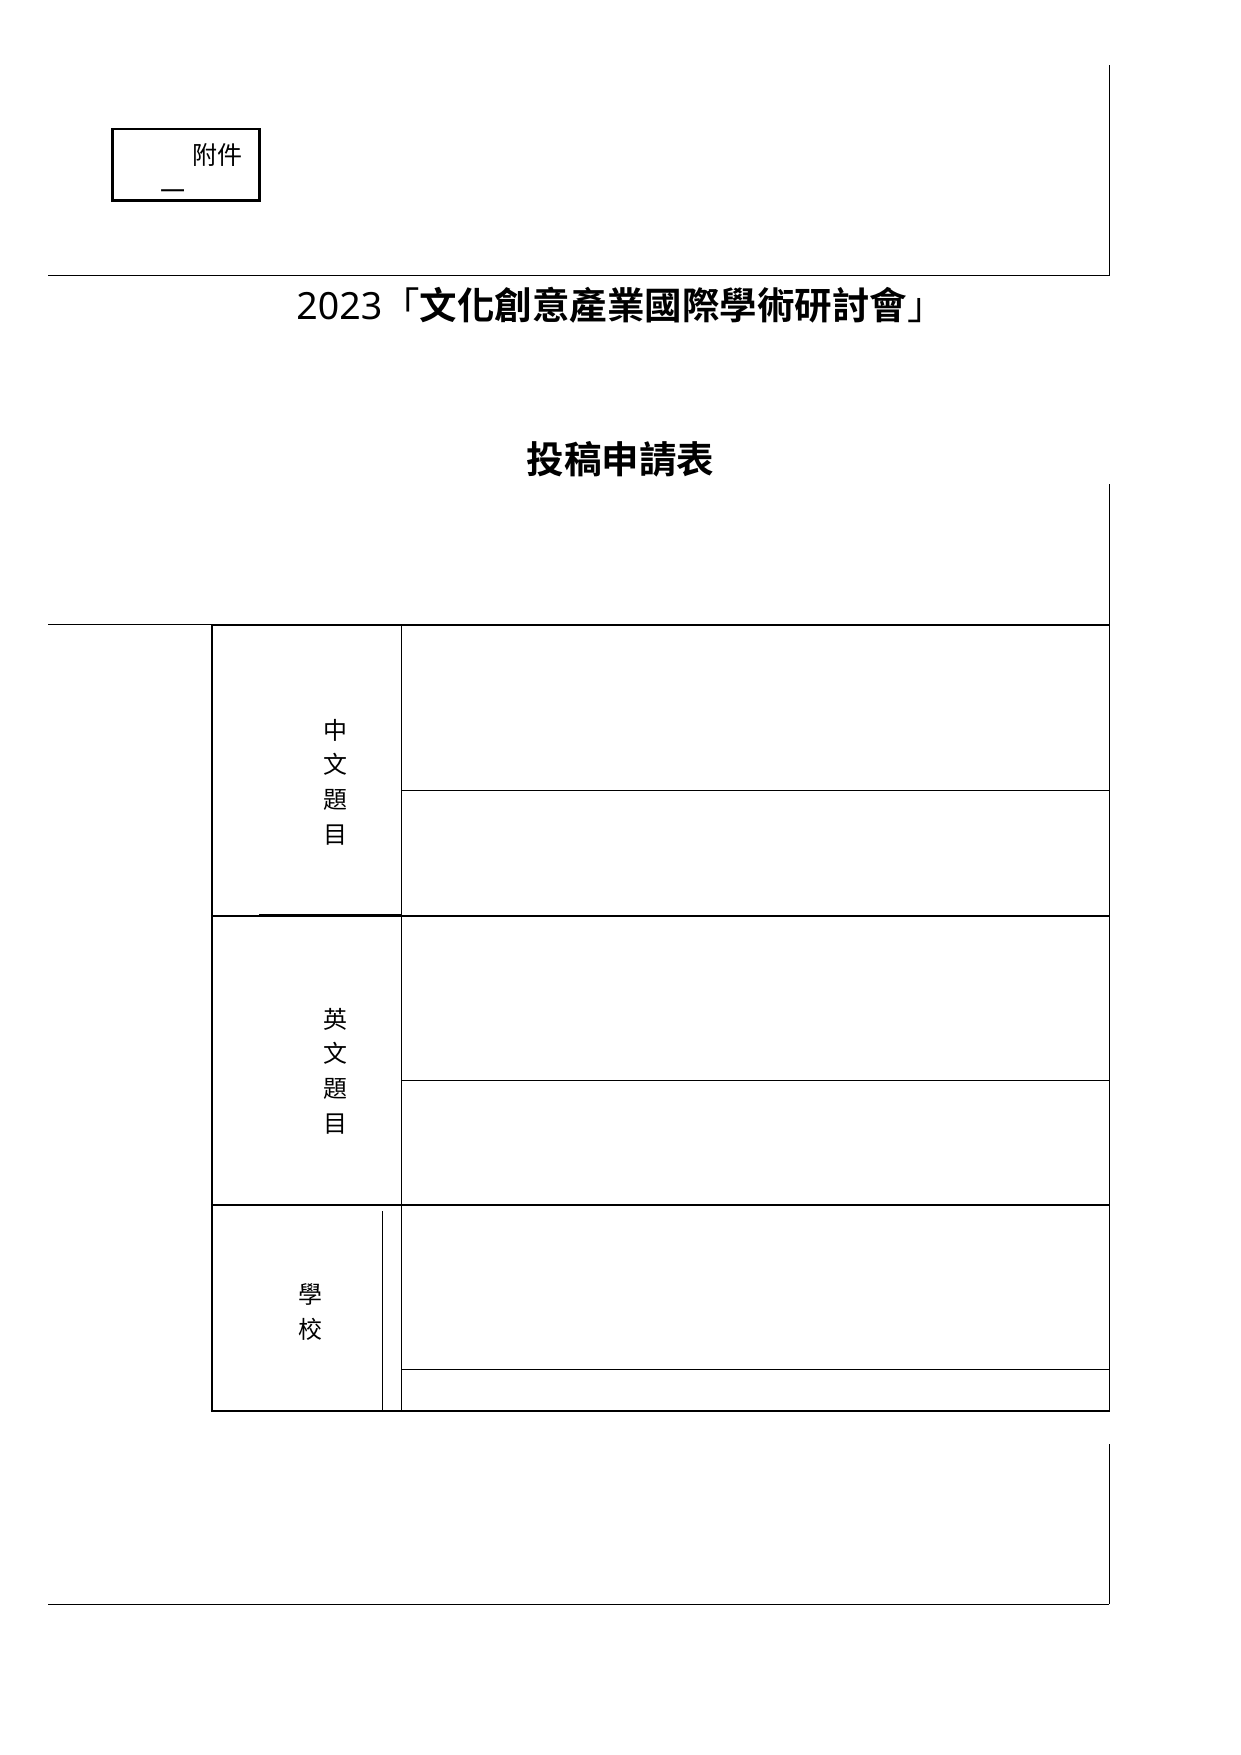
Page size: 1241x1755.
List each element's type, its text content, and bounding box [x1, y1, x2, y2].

table_cell [402, 1081, 1109, 1204]
table_cell 英文題目 [213, 917, 401, 1204]
subtitle 2023「文化創意產業國際學術研討會」 [131, 276, 1109, 330]
table_cell [402, 917, 1109, 1080]
text 投稿申請表 [131, 429, 1109, 484]
table_cell 學校 [213, 1206, 401, 1410]
table_cell [402, 1206, 1109, 1369]
table_header 中文題目 [213, 626, 401, 914]
table_cell [402, 1370, 1109, 1410]
table_header [402, 791, 1109, 914]
table_header [402, 626, 1109, 790]
